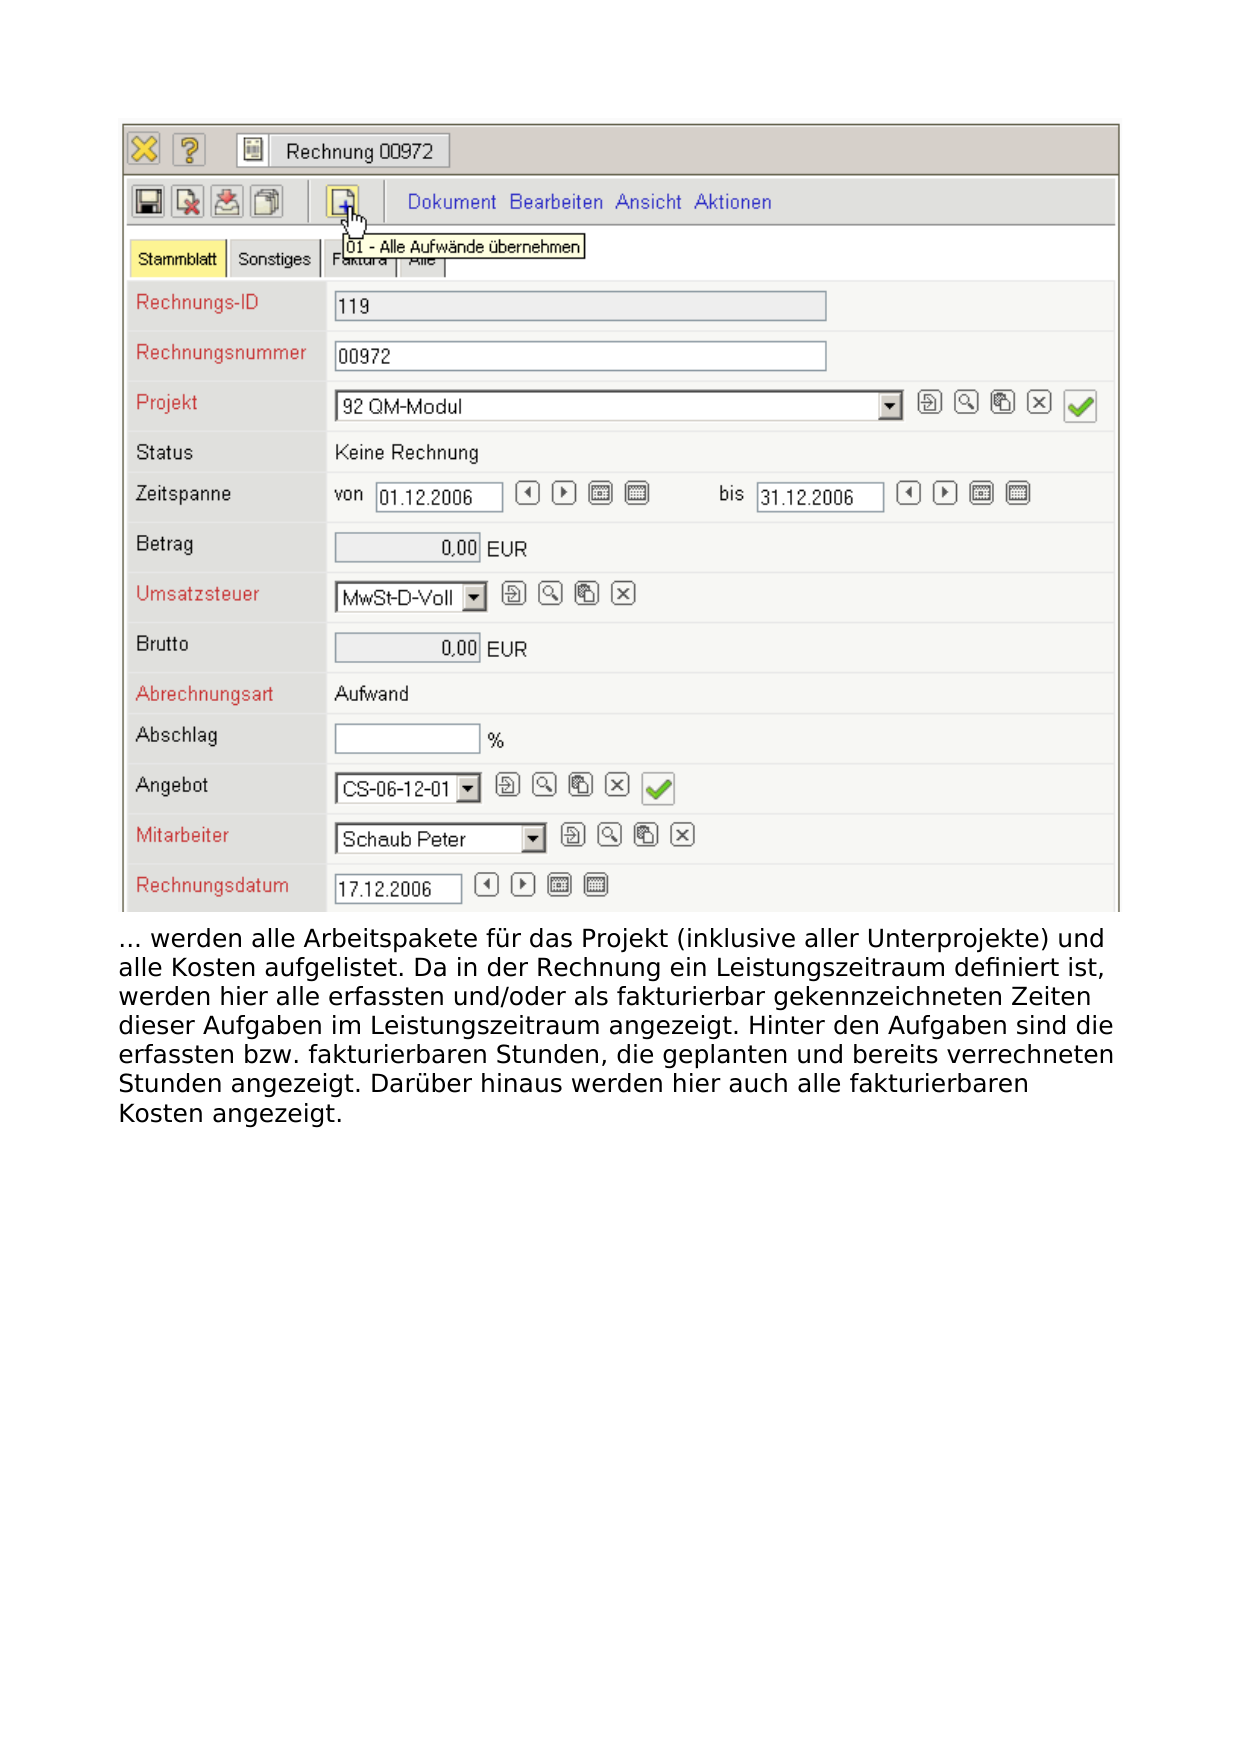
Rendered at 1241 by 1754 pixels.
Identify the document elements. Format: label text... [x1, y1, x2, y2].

text ... werden alle Arbeitspakete für das Projekt (inklusive aller Unterprojekte) und alle Kosten aufgelistet. Da in der Rechnung ein Leistungszeitraum definiert ist, werden hier alle erfassten und/oder als fakturierbar gekennzeichneten Zeiten dieser Aufgaben im Leistungszeitraum angezeigt. Hinter den Aufgaben sind die erfassten bzw. fakturierbaren Stunden, die geplanten und bereits verrechneten Stunden angezeigt. Darüber hinaus werden hier auch alle fakturierbaren Kosten angezeigt. [118, 924, 1122, 1128]
picture [118, 118, 1123, 912]
